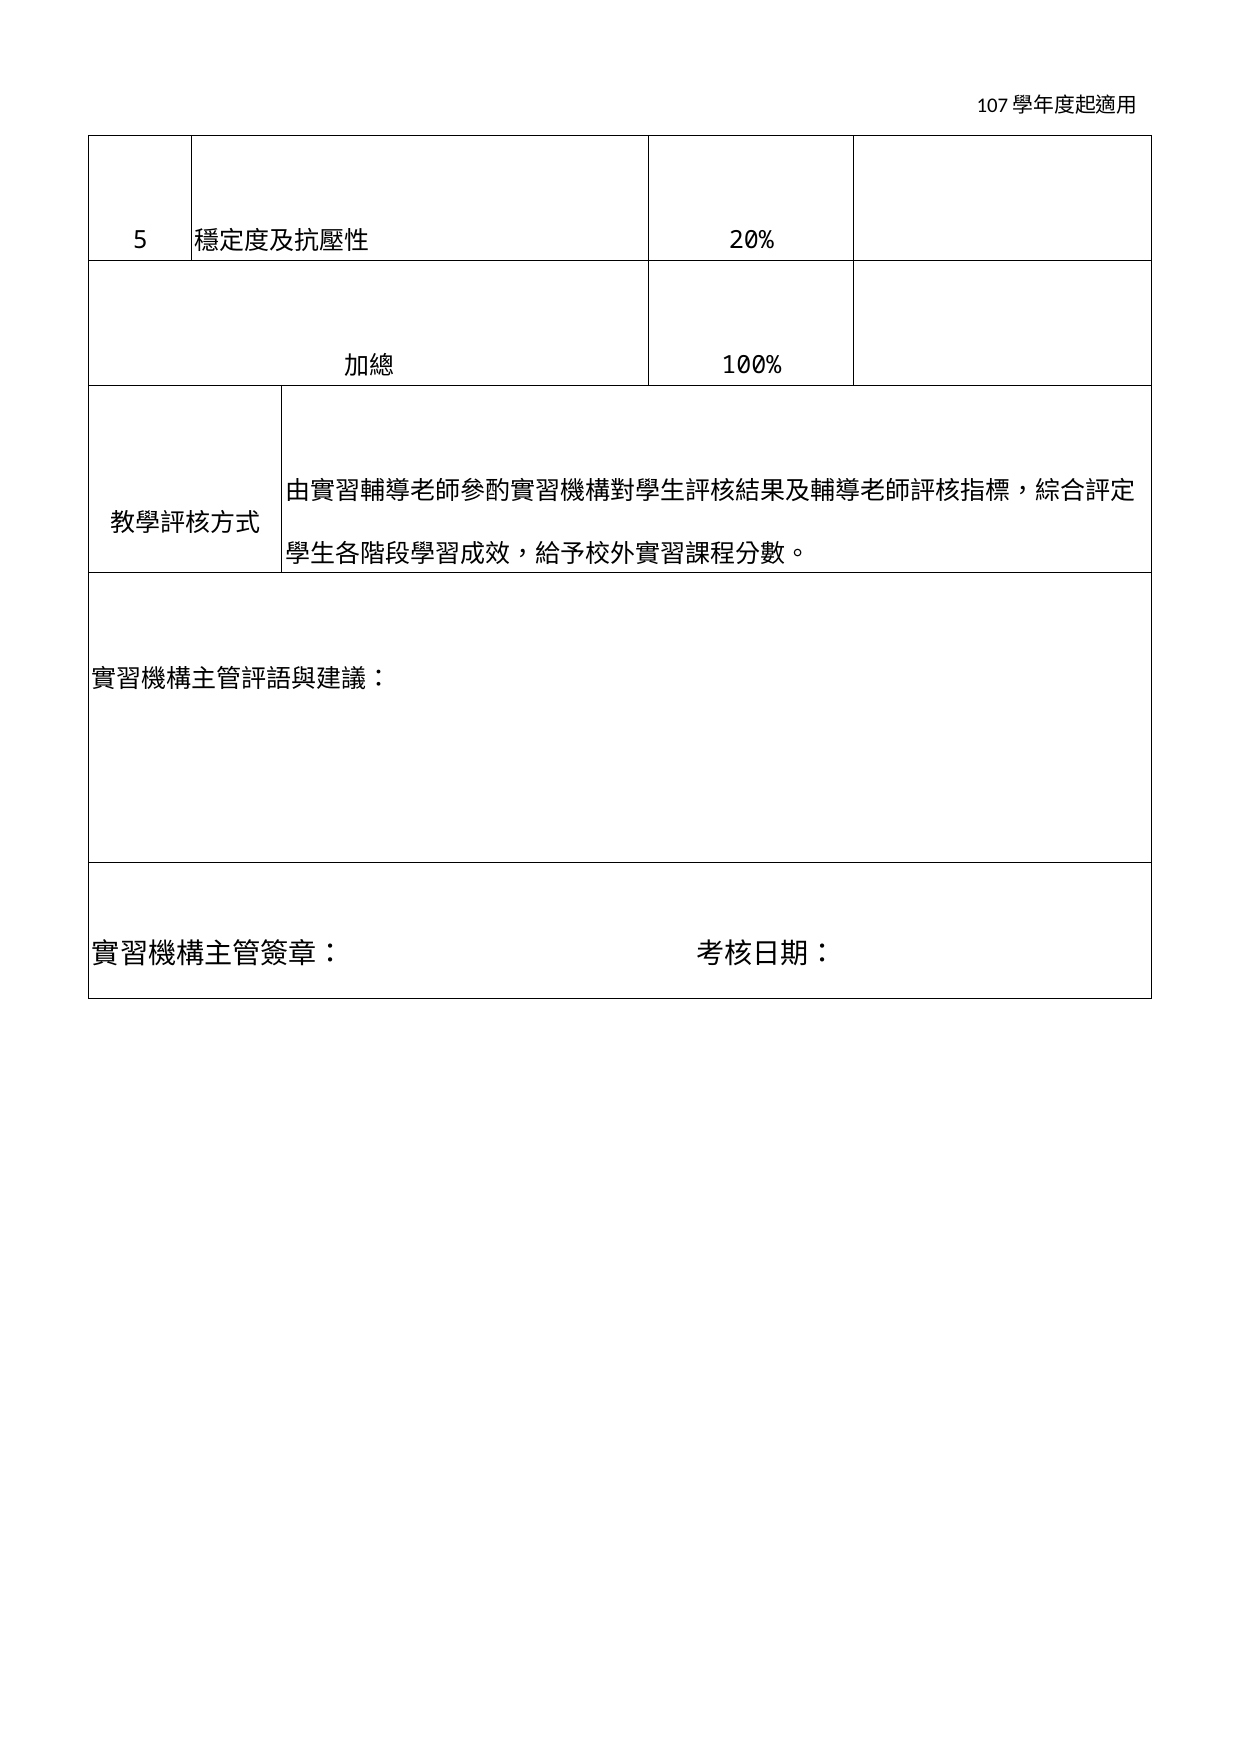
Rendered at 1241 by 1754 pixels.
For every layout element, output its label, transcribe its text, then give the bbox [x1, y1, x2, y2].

table_cell 實習機構主管評語與建議： [89, 573, 1151, 862]
table_cell 教學評核方式 [89, 386, 281, 572]
table_cell 實習機構主管簽章： 考核日期： [89, 863, 1151, 997]
table_cell 5 [89, 136, 191, 260]
table_cell 由實習輔導老師參酌實習機構對學生評核結果及輔導老師評核指標，綜合評定學生各階段學習成效，給予校外實習課程分數。 [282, 386, 1151, 572]
table_cell [854, 261, 1151, 385]
table_cell [854, 136, 1151, 260]
table_cell 20% [649, 136, 853, 260]
table_cell 穩定度及抗壓性 [192, 136, 648, 260]
table_cell 加總 [89, 261, 648, 385]
table_cell 100% [649, 261, 853, 385]
